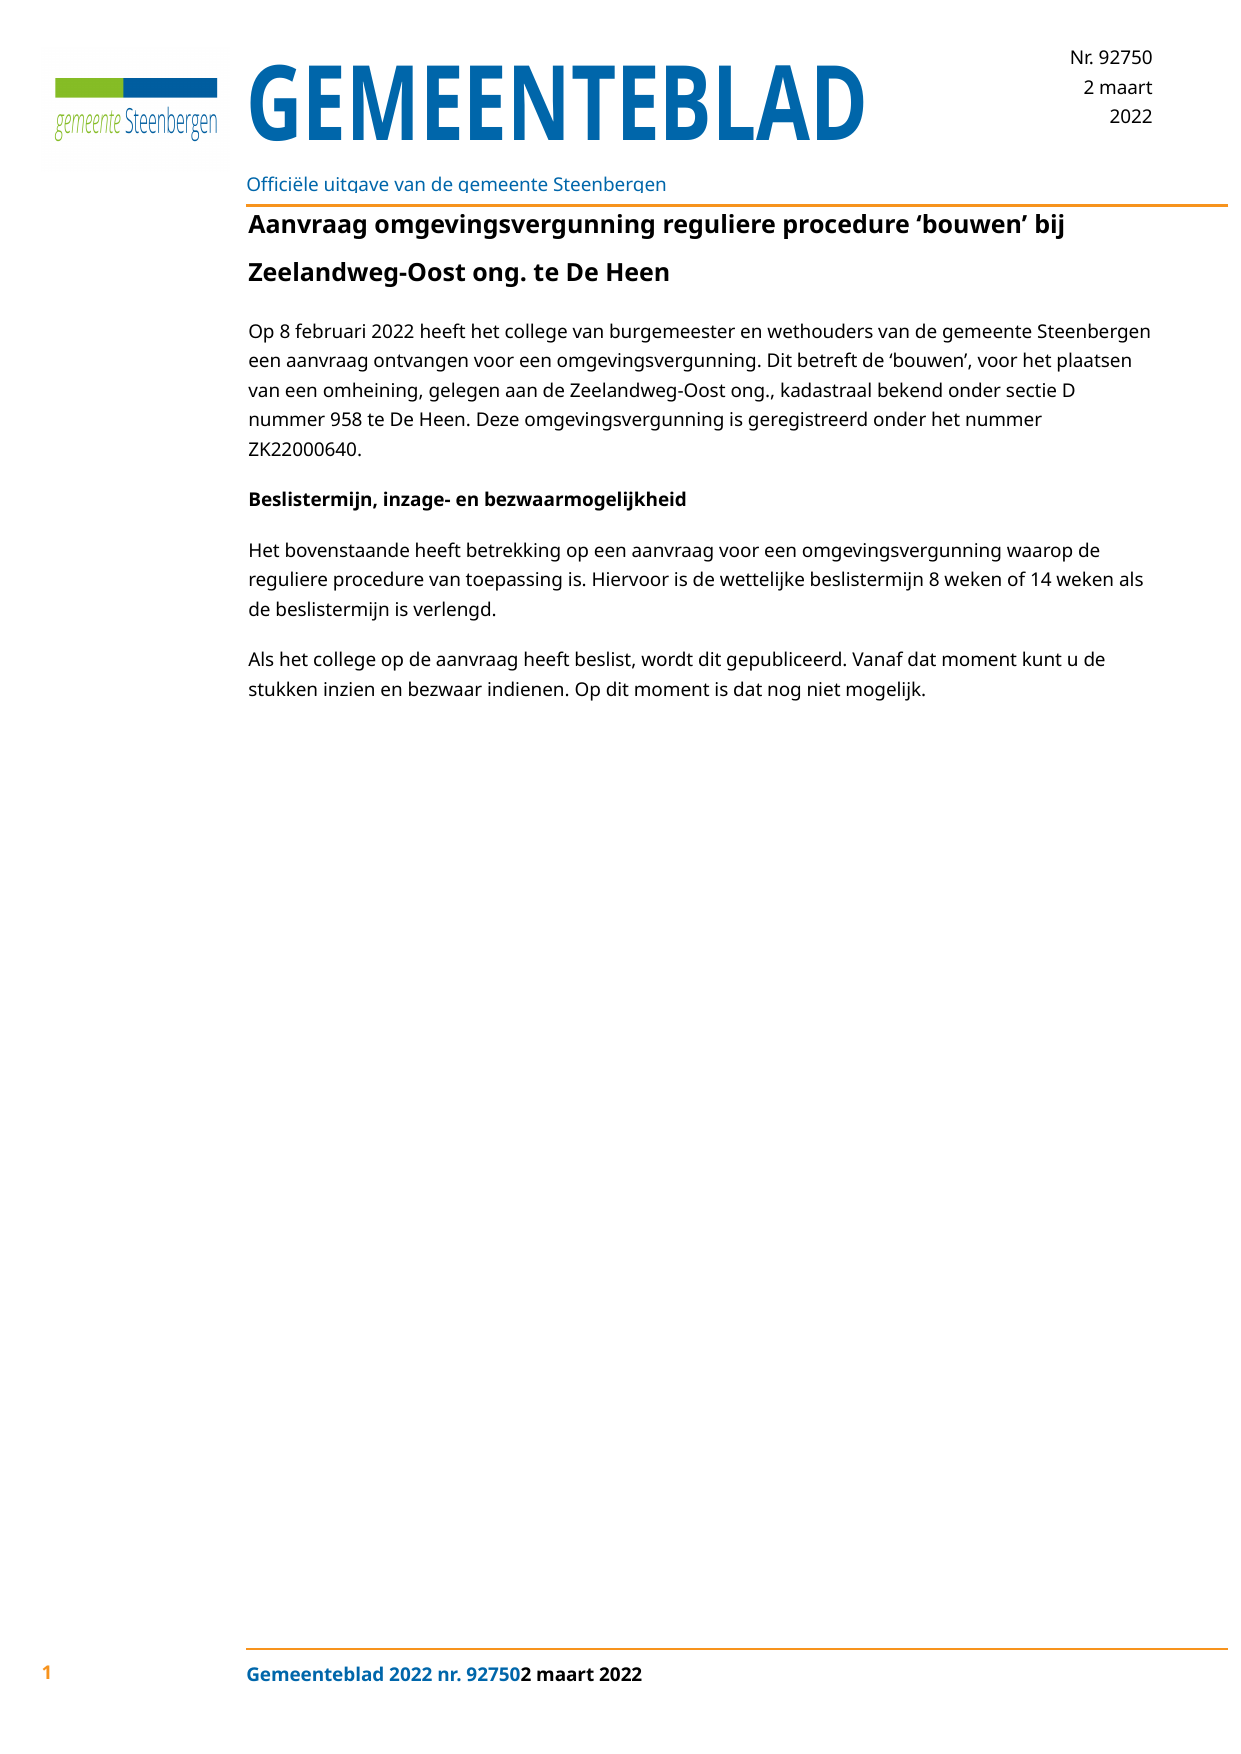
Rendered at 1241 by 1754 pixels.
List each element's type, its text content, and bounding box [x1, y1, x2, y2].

text Beslistermijn, inzage- en bezwaarmogelijkheid [248, 487, 1152, 512]
picture [41, 47, 231, 172]
text Op 8 februari 2022 heeft het college van burgemeester en wethouders van de gemeente Steenbergen een aanvraag ontvangen voor een omgevingsvergunning. Dit betreft de ‘bouwen’, voor het plaatsen van een omheining, gelegen aan de Zeelandweg-Oost ong., kadastraal bekend onder sectie D nummer 958 te De Heen. Deze omgevingsvergunning is geregistreerd onder het nummer ZK22000640. [248, 318, 1152, 462]
text Het bovenstaande heeft betrekking op een aanvraag voor een omgevingsvergunning waarop de reguliere procedure van toepassing is. Hiervoor is de wettelijke beslistermijn 8 weken of 14 weken als de beslistermijn is verlengd. [248, 537, 1152, 622]
text Aanvraag omgevingsvergunning reguliere procedure ‘bouwen’ bij Zeelandweg-Oost ong. te De Heen [248, 207, 1152, 288]
text Als het college op de aanvraag heeft beslist, wordt dit gepubliceerd. Vanaf dat moment kunt u de stukken inzien en bezwaar indienen. Op dit moment is dat nog niet mogelijk. [248, 647, 1152, 702]
